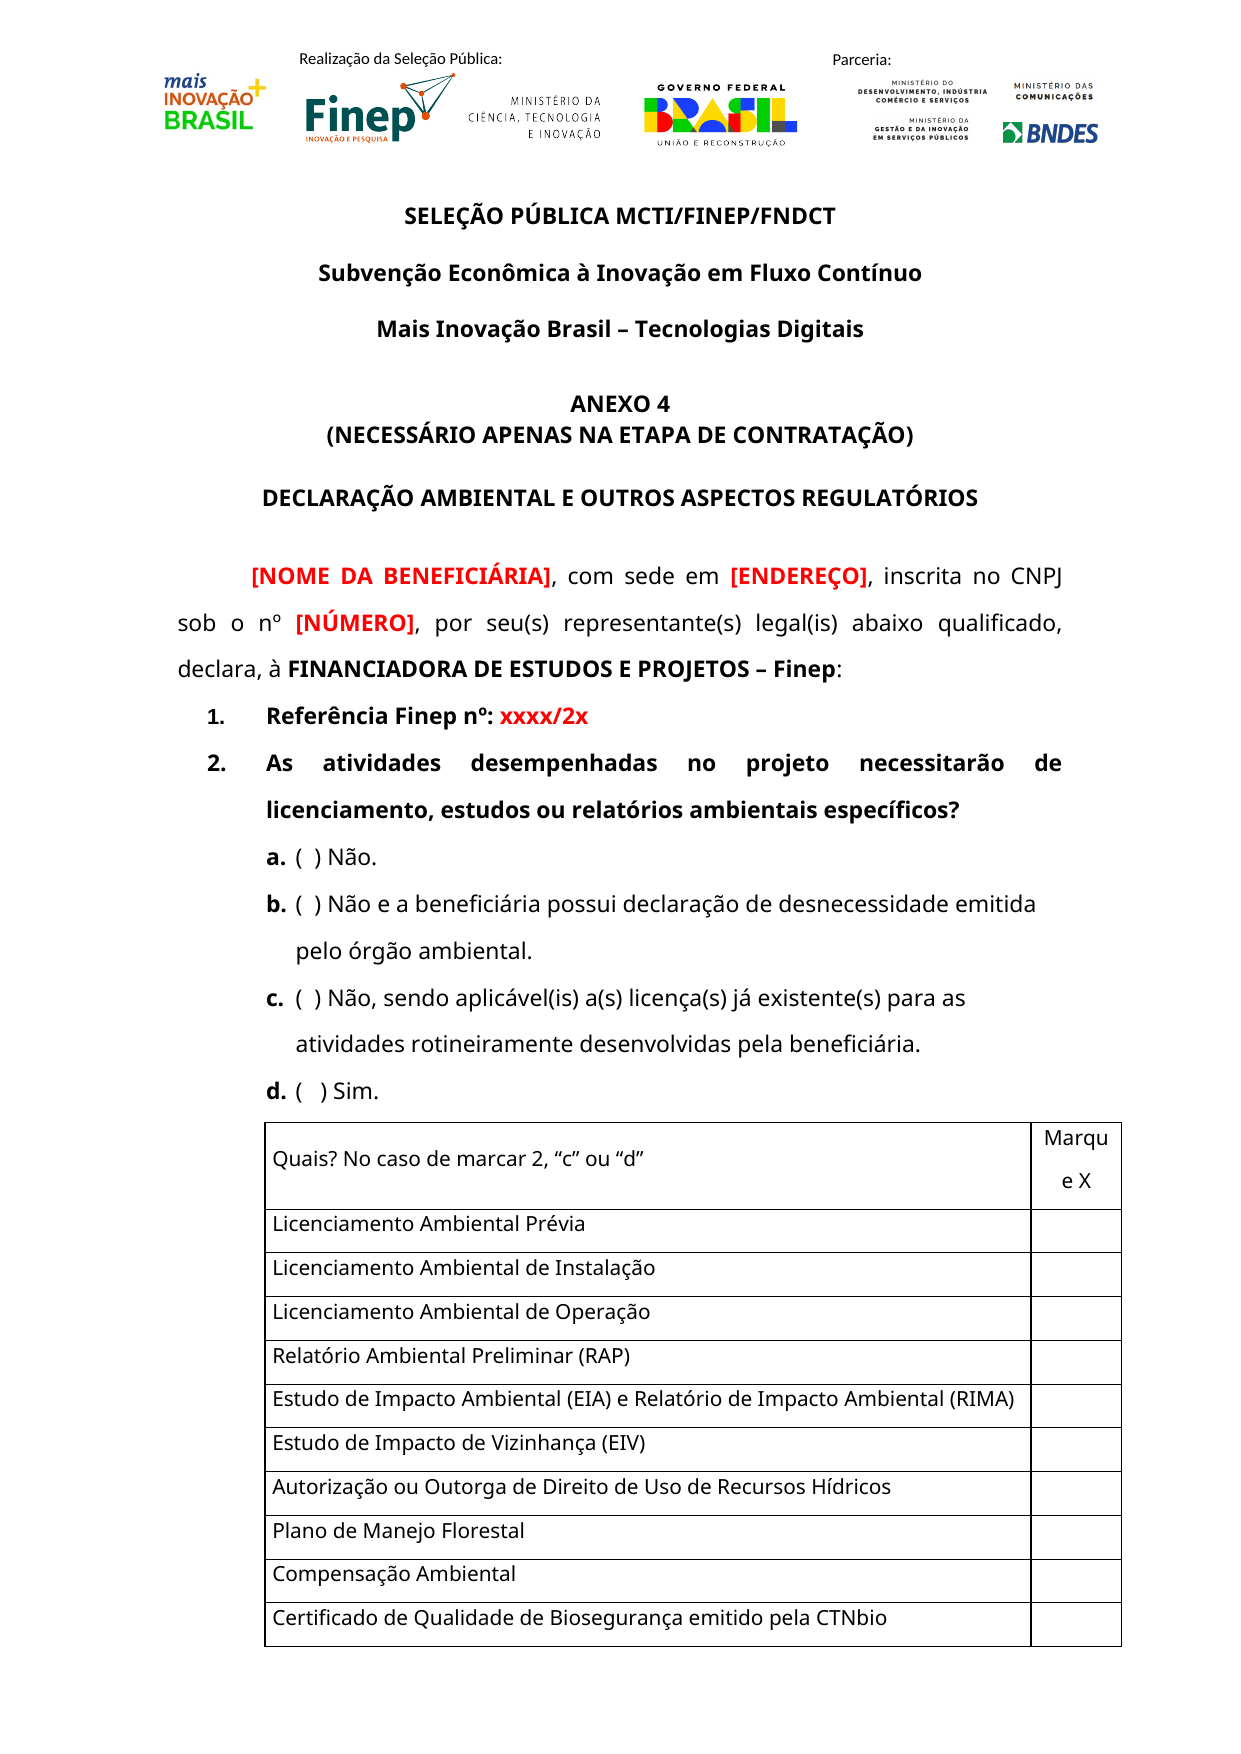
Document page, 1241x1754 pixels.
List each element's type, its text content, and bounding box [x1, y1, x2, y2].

table_cell Licenciamento Ambiental Prévia [266, 1210, 1030, 1252]
text DECLARAÇÃO AMBIENTAL E OUTROS ASPECTOS REGULATÓRIOS [177, 481, 1063, 513]
table_cell [1032, 1297, 1121, 1340]
text (NECESSÁRIO APENAS NA ETAPA DE CONTRATAÇÃO) [177, 419, 1063, 450]
table_cell Licenciamento Ambiental de Instalação [266, 1253, 1030, 1296]
table_cell Autorização ou Outorga de Direito de Uso de Recursos Hídricos [266, 1472, 1030, 1515]
list ( ) Não. [266, 841, 1063, 872]
text [NOME DA BENEFICIÁRIA], com sede em [ENDEREÇO], inscrita no CNPJ sob o nº [NÚMERO], por seu(s) representante(s) legal(is) abaixo qualificado, declara, à FINANCIADORA DE ESTUDOS E PROJETOS – Finep: [177, 559, 1063, 684]
text Mais Inovação Brasil – Tecnologias Digitais [177, 313, 1063, 344]
text ANEXO 4 [177, 388, 1063, 419]
table_cell [1032, 1603, 1121, 1646]
list As atividades desempenhadas no projeto necessitarão de licenciamento, estudos ou relatórios ambientais específicos? [207, 747, 1063, 825]
text Subvenção Econômica à Inovação em Fluxo Contínuo [177, 256, 1063, 288]
table_cell [1032, 1253, 1121, 1296]
table_cell [1032, 1560, 1121, 1602]
text SELEÇÃO PÚBLICA MCTI/FINEP/FNDCT [177, 200, 1063, 231]
table_cell Compensação Ambiental [266, 1560, 1030, 1602]
table_cell [1032, 1385, 1121, 1427]
table_cell [1032, 1341, 1121, 1383]
table_cell Plano de Manejo Florestal [266, 1516, 1030, 1558]
table_cell [1032, 1516, 1121, 1558]
table_cell [1032, 1210, 1121, 1252]
list Referência Finep nº: xxxx/2x [207, 700, 1063, 731]
table_cell Relatório Ambiental Preliminar (RAP) [266, 1341, 1030, 1383]
list ( ) Não e a beneficiária possui declaração de desnecessidade emitida pelo órgão ambiental. [266, 888, 1063, 966]
table_cell Certificado de Qualidade de Biosegurança emitido pela CTNbio [266, 1603, 1030, 1646]
table_header Quais? No caso de marcar 2, “c” ou “d” [266, 1123, 1030, 1208]
list ( ) Sim. [266, 1075, 1063, 1106]
list ( ) Não, sendo aplicável(is) a(s) licença(s) já existente(s) para as atividades rotineiramente desenvolvidas pela beneficiária. [266, 981, 1063, 1059]
table_cell [1032, 1472, 1121, 1515]
table_cell Licenciamento Ambiental de Operação [266, 1297, 1030, 1340]
table_header Marque X [1032, 1123, 1121, 1208]
table_cell Estudo de Impacto de Vizinhança (EIV) [266, 1428, 1030, 1471]
table_cell [1032, 1428, 1121, 1471]
table_cell Estudo de Impacto Ambiental (EIA) e Relatório de Impacto Ambiental (RIMA) [266, 1385, 1030, 1427]
